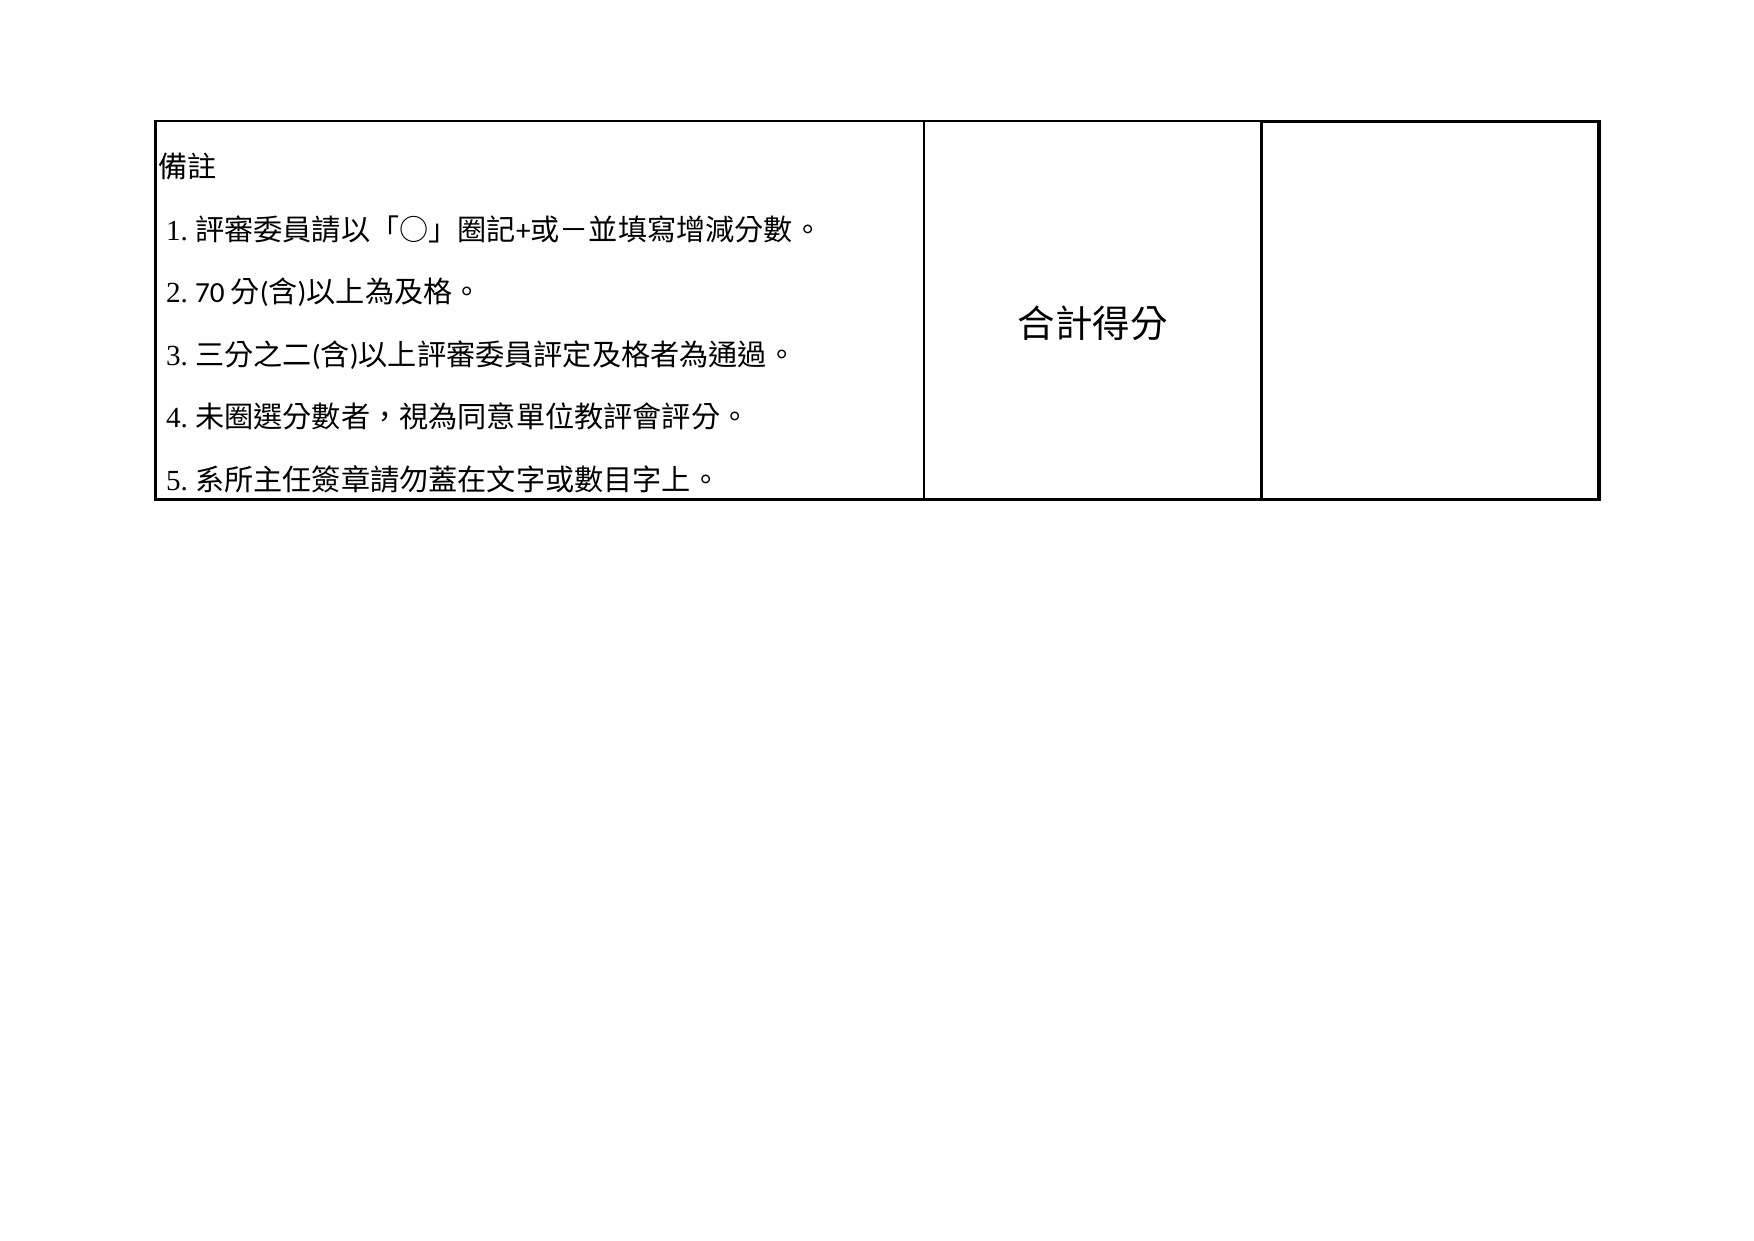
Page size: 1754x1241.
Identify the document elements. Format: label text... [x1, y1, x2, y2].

table_cell [1263, 123, 1597, 498]
table_cell 合計得分 [925, 122, 1260, 498]
table_cell 備註 評審委員請以「○」圈記+或－並填寫增減分數。 70分(含)以上為及格。 三分之二(含)以上評審委員評定及格者為通過。 未圈選分數者，視為同意單位教評會評分。 系所主任簽章請勿蓋在文字或數目字上。 [157, 122, 923, 498]
